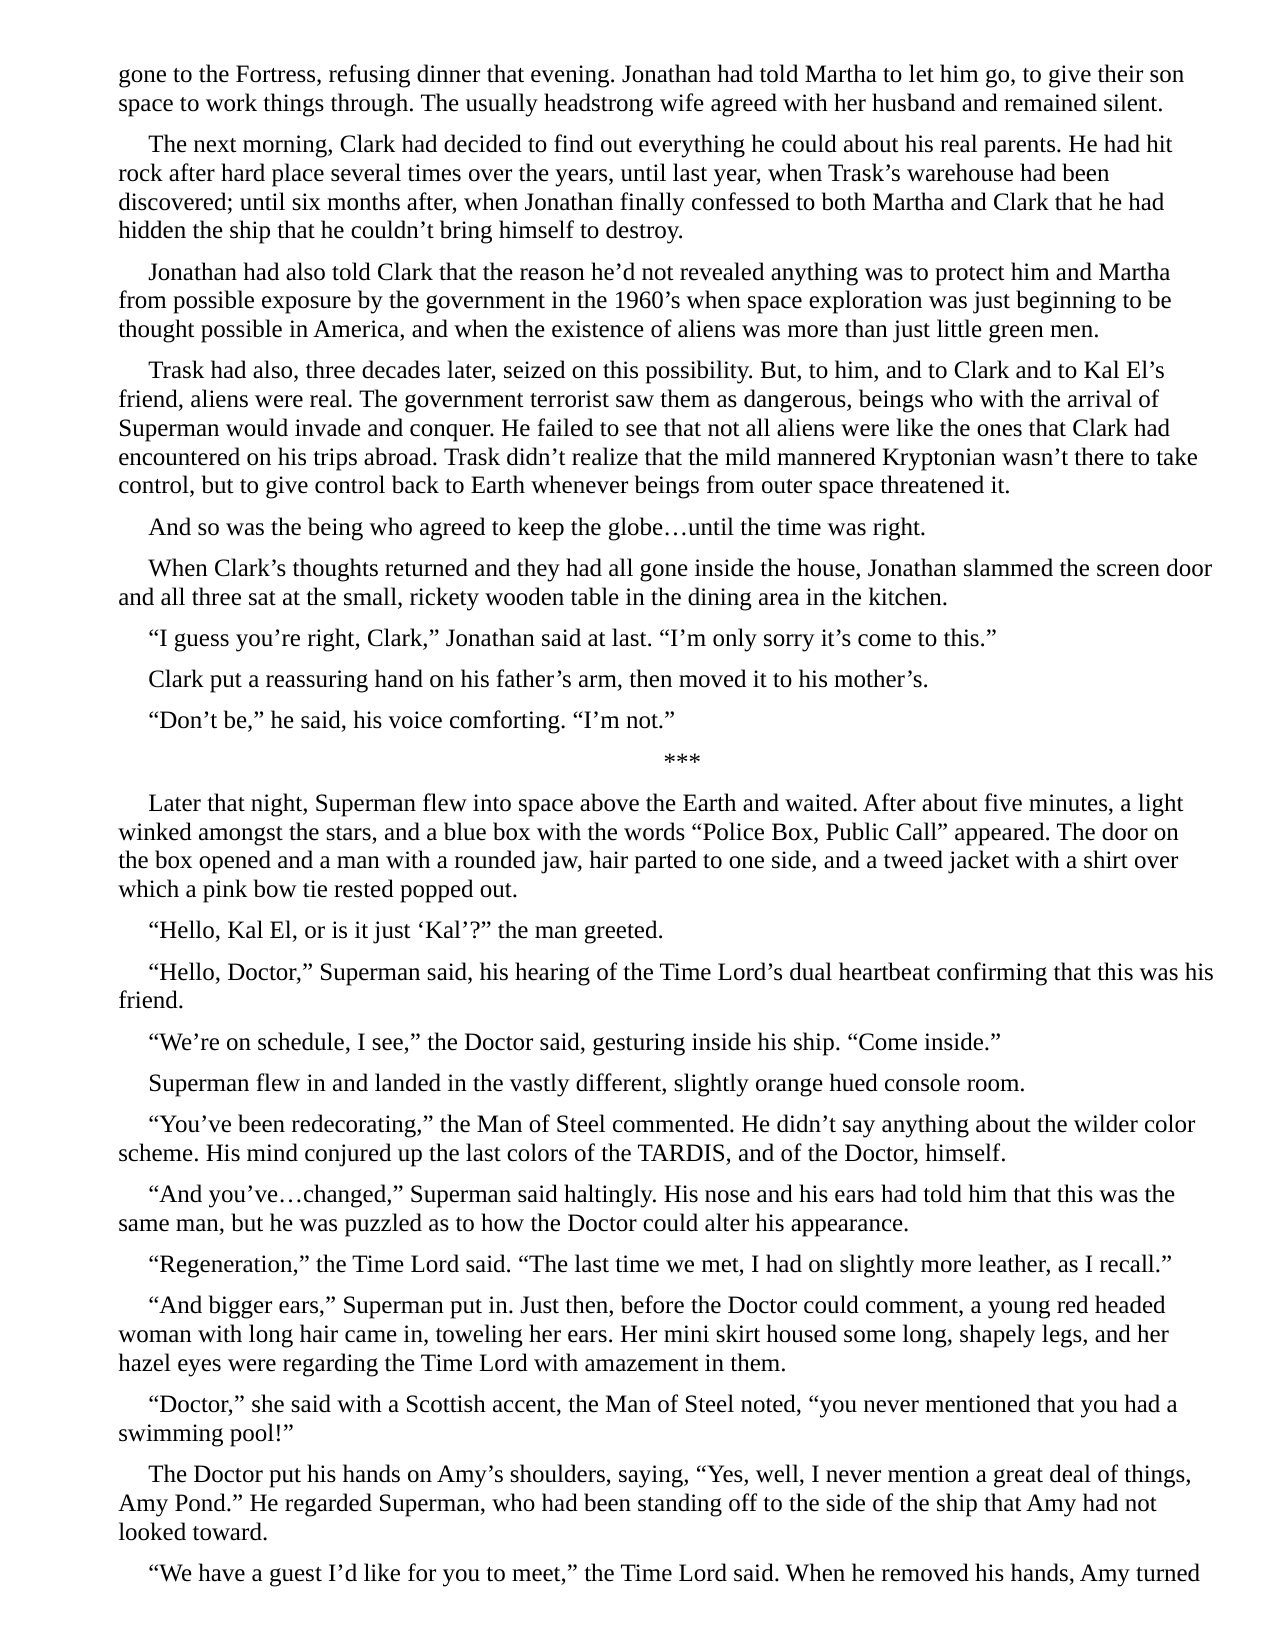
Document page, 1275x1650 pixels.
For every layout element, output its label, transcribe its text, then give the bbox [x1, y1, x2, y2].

text “And you’ve…changed,” Superman said haltingly. His nose and his ears had told him that this was the same man, but he was puzzled as to how the Doctor could alter his appearance. [118, 1179, 1216, 1237]
text “We’re on schedule, I see,” the Doctor said, gesturing inside his ship. “Come inside.” [118, 1027, 1216, 1055]
text Trask had also, three decades later, seized on this possibility. But, to him, and to Clark and to Kal El’s friend, aliens were real. The government terrorist saw them as dangerous, beings who with the arrival of Superman would invade and conquer. He failed to see that not all aliens were like the ones that Clark had encountered on his trips abroad. Trask didn’t realize that the mild mannered Kryptonian wasn’t there to take control, but to give control back to Earth whenever beings from outer space threatened it. [118, 355, 1216, 499]
text *** [118, 747, 1216, 775]
text “Hello, Kal El, or is it just ‘Kal’?” the man greeted. [118, 915, 1216, 944]
text “I guess you’re right, Clark,” Jonathan said at last. “I’m only sorry it’s come to this.” [118, 623, 1216, 652]
text Clark put a reassuring hand on his father’s arm, then moved it to his mother’s. [118, 664, 1216, 693]
text “Doctor,” she said with a Scottish accent, the Man of Steel noted, “you never mentioned that you had a swimming pool!” [118, 1389, 1216, 1447]
text Superman flew in and landed in the vastly different, slightly orange hued console room. [118, 1068, 1216, 1097]
text And so was the being who agreed to keep the globe…until the time was right. [118, 512, 1216, 540]
text Jonathan had also told Clark that the reason he’d not revealed anything was to protect him and Martha from possible exposure by the government in the 1960’s when space exploration was just beginning to be thought possible in America, and when the existence of aliens was more than just little green men. [118, 257, 1216, 343]
text “We have a guest I’d like for you to meet,” the Time Lord said. When he removed his hands, Amy turned [118, 1558, 1216, 1587]
text gone to the Fortress, refusing dinner that evening. Jonathan had told Martha to let him go, to give their son space to work things through. The usually headstrong wife agreed with her husband and remained silent. [118, 59, 1216, 117]
text The Doctor put his hands on Amy’s shoulders, saying, “Yes, well, I never mention a great deal of things, Amy Pond.” He regarded Superman, who had been standing off to the side of the ship that Amy had not looked toward. [118, 1459, 1216, 1545]
text “Regeneration,” the Time Lord said. “The last time we met, I had on slightly more leather, as I recall.” [118, 1249, 1216, 1278]
text “Don’t be,” he said, his voice comforting. “I’m not.” [118, 705, 1216, 734]
text “And bigger ears,” Superman put in. Just then, before the Doctor could comment, a young red headed woman with long hair came in, toweling her ears. Her mini skirt housed some long, shapely legs, and her hazel eyes were regarding the Time Lord with amazement in them. [118, 1290, 1216, 1377]
text The next morning, Clark had decided to find out everything he could about his real parents. He had hit rock after hard place several times over the years, until last year, when Trask’s warehouse had been discovered; until six months after, when Jonathan finally confessed to both Martha and Clark that he had hidden the ship that he couldn’t bring himself to destroy. [118, 129, 1216, 244]
text “Hello, Doctor,” Superman said, his hearing of the Time Lord’s dual heartbeat confirming that this was his friend. [118, 957, 1216, 1014]
text When Clark’s thoughts returned and they had all gone inside the house, Jonathan slammed the screen door and all three sat at the small, rickety wooden table in the dining area in the kitchen. [118, 553, 1216, 610]
text “You’ve been redecorating,” the Man of Steel commented. He didn’t say anything about the wilder color scheme. His mind conjured up the last colors of the TARDIS, and of the Doctor, himself. [118, 1109, 1216, 1167]
text Later that night, Superman flew into space above the Earth and waited. After about five minutes, a light winked amongst the stars, and a blue box with the words “Police Box, Public Call” appeared. The door on the box opened and a man with a rounded jaw, hair parted to one side, and a tweed jacket with a shirt over which a pink bow tie rested popped out. [118, 788, 1216, 903]
